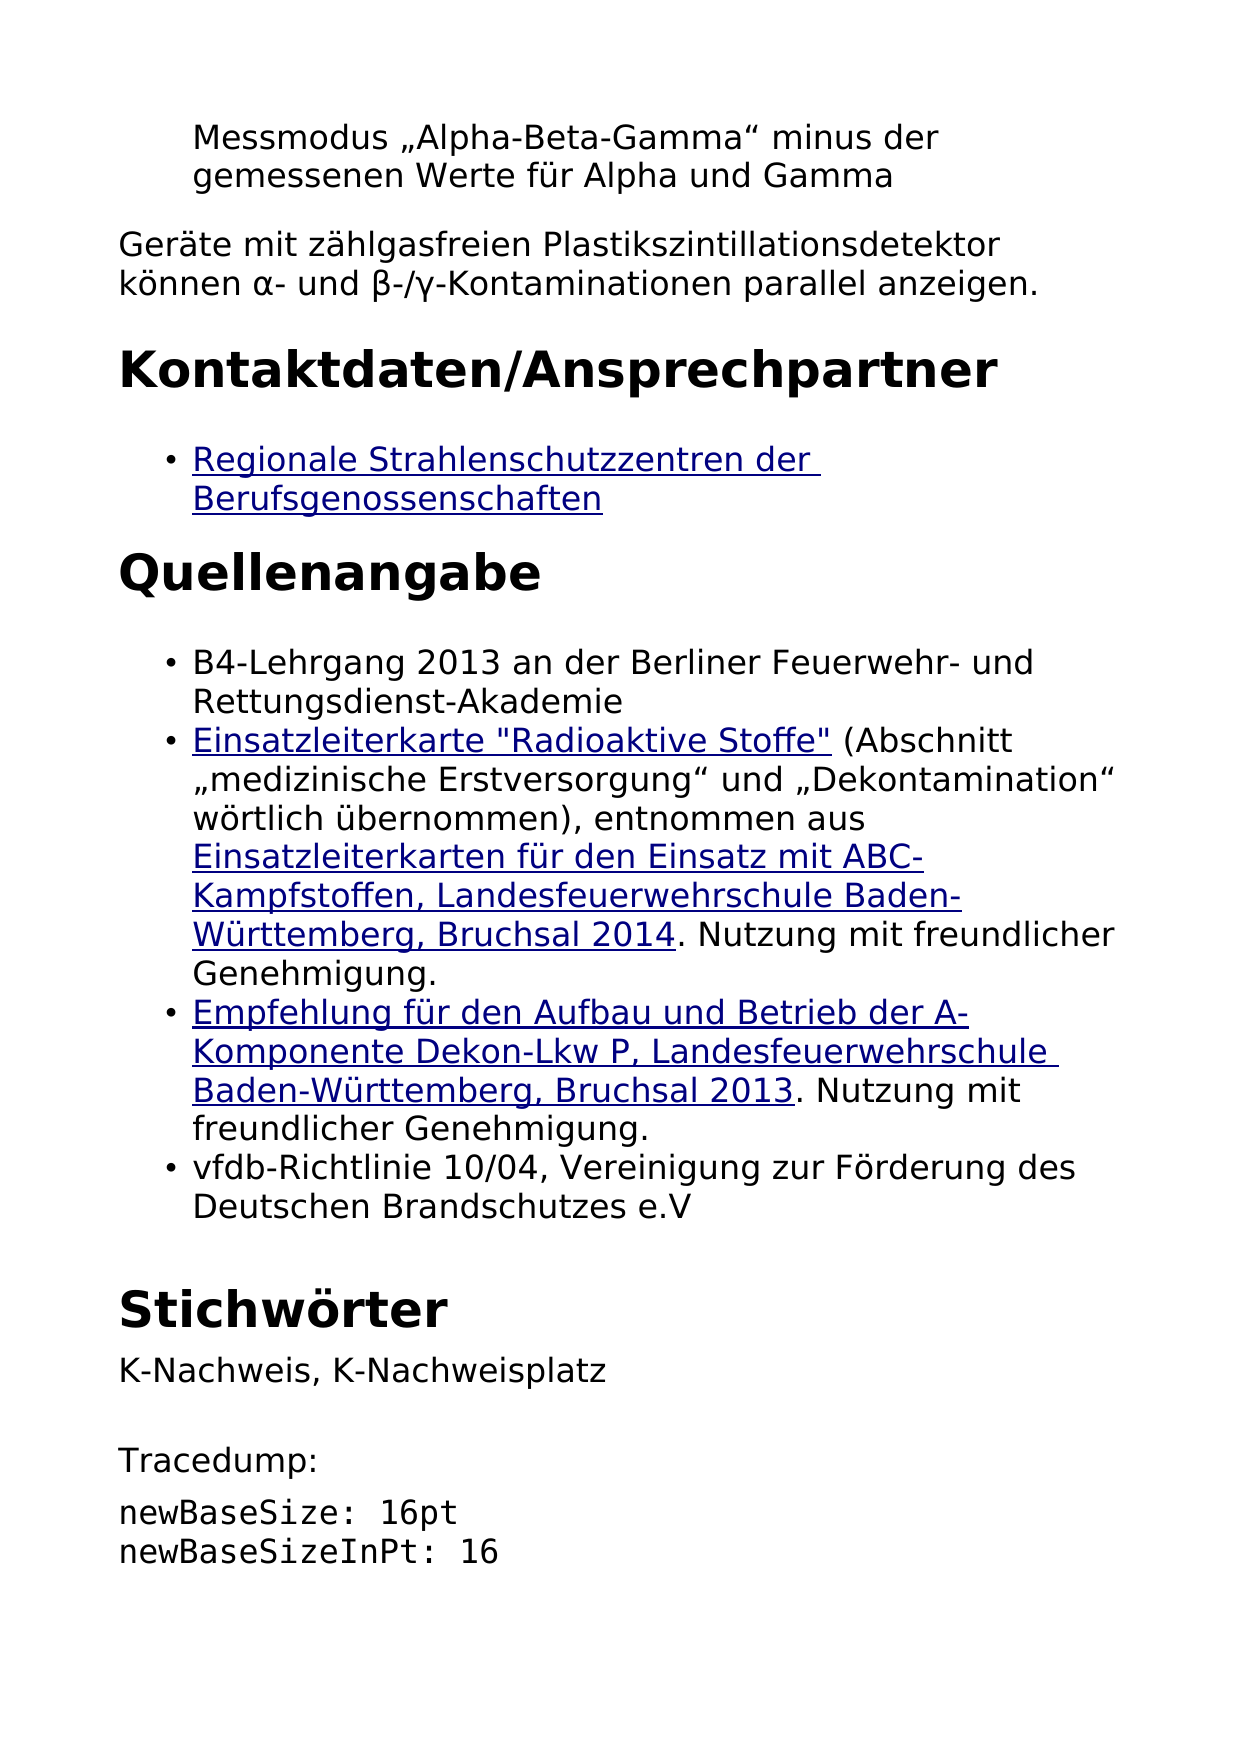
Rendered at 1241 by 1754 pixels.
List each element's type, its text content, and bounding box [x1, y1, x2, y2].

list vfdb-Richtlinie 10/04, Vereinigung zur Förderung des Deutschen Brandschutzes e.V [177, 1149, 1122, 1226]
subtitle Quellenangabe [118, 543, 1122, 602]
text Geräte mit zählgasfreien Plastikszintillationsdetektor können α- und β-/γ-Kontaminationen parallel anzeigen. [118, 225, 1122, 303]
list Empfehlung für den Aufbau und Betrieb der A-Komponente Dekon-Lkw P, Landesfeuerwehrschule Baden-Württemberg, Bruchsal 2013. Nutzung mit freundlicher Genehmigung. [177, 993, 1122, 1149]
list Regionale Strahlenschutzzentren der Berufsgenossenschaften [177, 441, 1122, 518]
subtitle Stichwörter [118, 1281, 1122, 1339]
text K-Nachweis, K-Nachweisplatz [118, 1352, 1122, 1391]
list Messmodus „Alpha-Beta-Gamma“ minus der gemessenen Werte für Alpha und Gamma [177, 118, 1122, 196]
list Einsatzleiterkarte "Radioaktive Stoffe" (Abschnitt „medizinische Erstversorgung“ und „Dekontamination“ wörtlich übernommen), entnommen aus Einsatzleiterkarten für den Einsatz mit ABC-Kampfstoffen, Landesfeuerwehrschule Baden-Württemberg, Bruchsal 2014. Nutzung mit freundlicher Genehmigung. [177, 721, 1122, 993]
text Tracedump: [118, 1403, 1122, 1481]
subtitle Kontaktdaten/Ansprechpartner [118, 341, 1122, 399]
list B4-Lehrgang 2013 an der Berliner Feuerwehr- und Rettungsdienst-Akademie [177, 644, 1122, 721]
text newBaseSize: 16pt newBaseSizeInPt: 16 [118, 1493, 1122, 1571]
